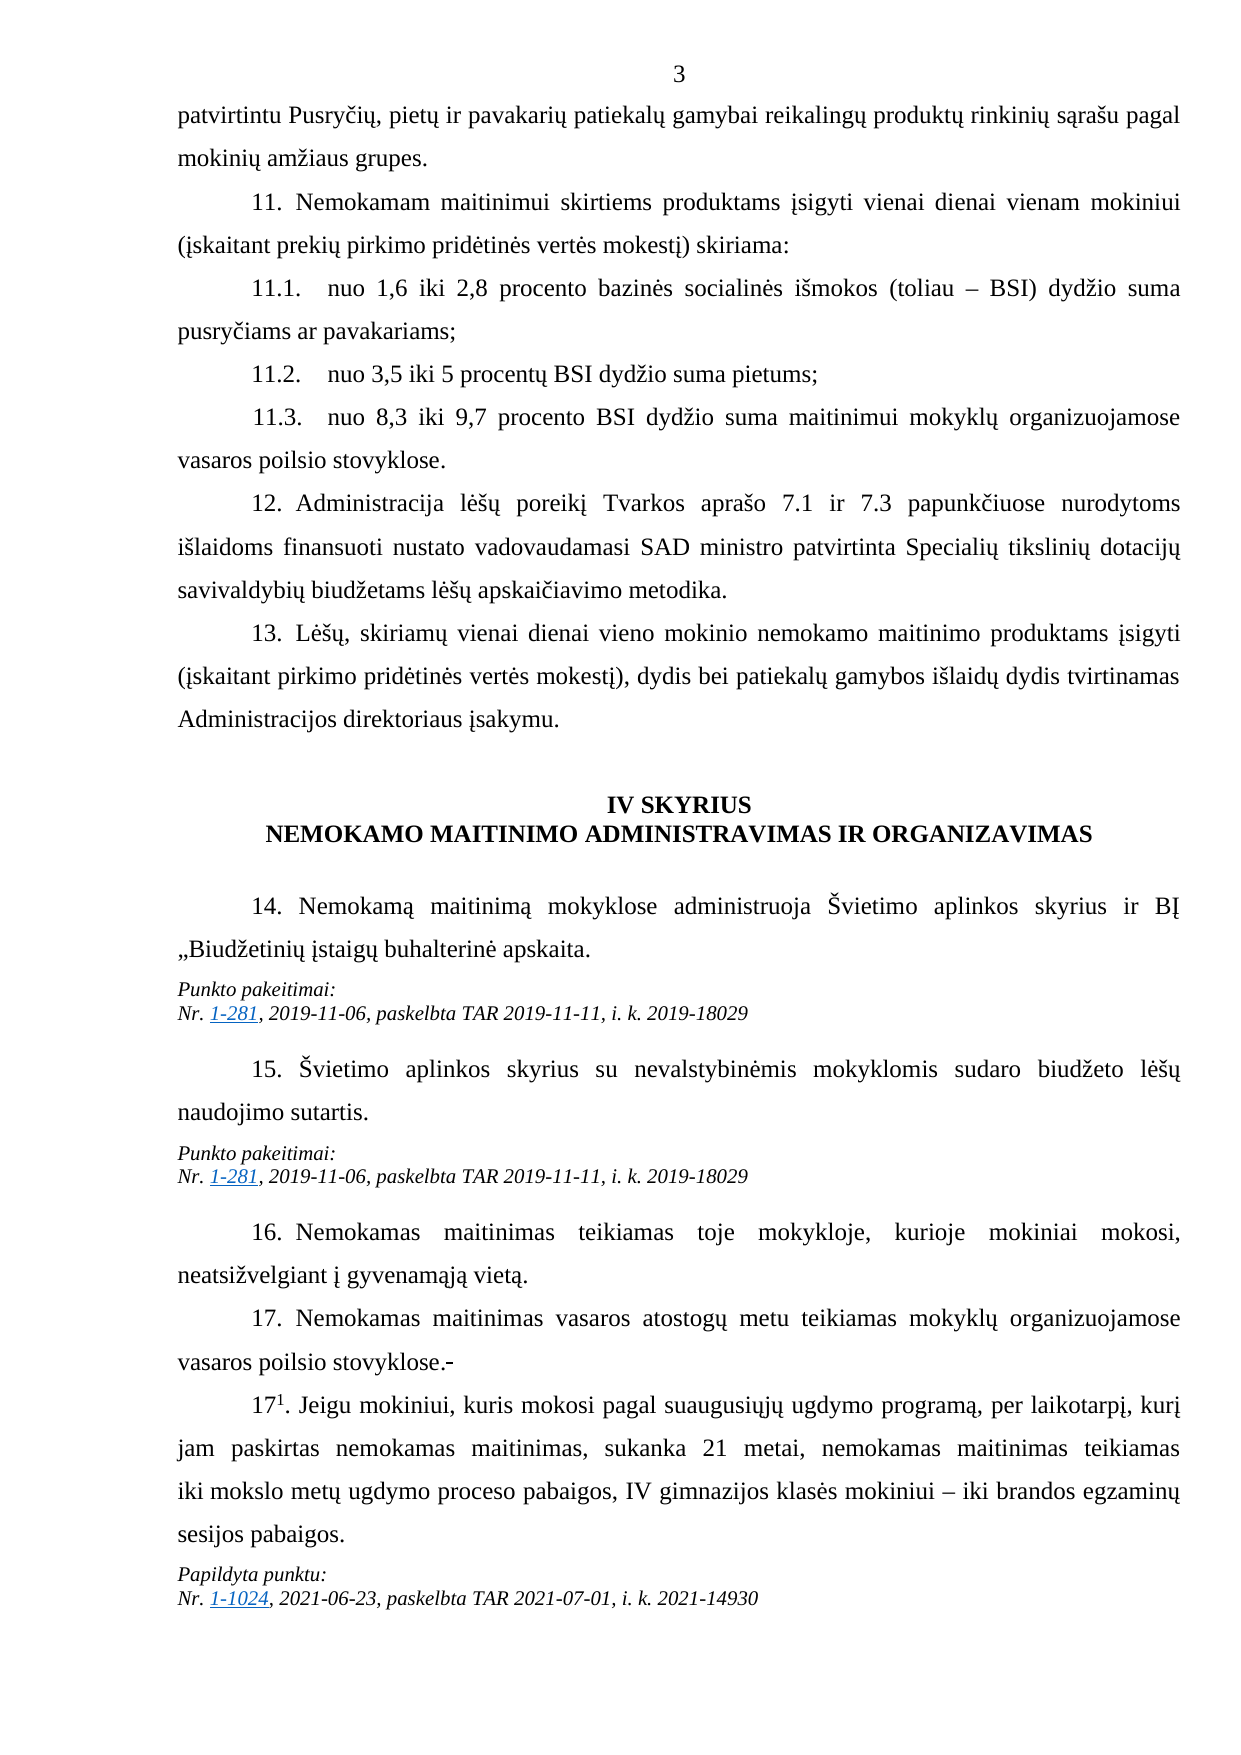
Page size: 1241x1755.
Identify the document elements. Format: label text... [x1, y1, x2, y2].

text 16. Nemokamas maitinimas teikiamas toje mokykloje, kurioje mokiniai mokosi, neatsižvelgiant į gyvenamąją vietą. [177, 1217, 1181, 1289]
text Punkto pakeitimai: [177, 977, 1181, 1001]
text Nr. 1-1024, 2021-06-23, paskelbta TAR 2021-07-01, i. k. 2021-14930 [177, 1586, 1181, 1610]
text 13. Lėšų, skiriamų vienai dienai vieno mokinio nemokamo maitinimo produktams įsigyti (įskaitant pirkimo pridėtinės vertės mokestį), dydis bei patiekalų gamybos išlaidų dydis tvirtinamas Administracijos direktoriaus įsakymu. [177, 618, 1181, 733]
text Nr. 1-281, 2019-11-06, paskelbta TAR 2019-11-11, i. k. 2019-18029 [177, 1001, 1181, 1025]
text 11.2. nuo 3,5 iki 5 procentų BSI dydžio suma pietums; [177, 359, 1181, 388]
text 12. Administracija lėšų poreikį Tvarkos aprašo 7.1 ir 7.3 papunkčiuose nurodytoms išlaidoms finansuoti nustato vadovaudamasi SAD ministro patvirtinta Specialių tikslinių dotacijų savivaldybių biudžetams lėšų apskaičiavimo metodika. [177, 488, 1181, 603]
text patvirtintu Pusryčių, pietų ir pavakarių patiekalų gamybai reikalingų produktų rinkinių sąrašu pagal mokinių amžiaus grupes. [177, 100, 1181, 172]
text 11. Nemokamam maitinimui skirtiems produktams įsigyti vienai dienai vienam mokiniui (įskaitant prekių pirkimo pridėtinės vertės mokestį) skiriama: [177, 187, 1181, 258]
text Nr. 1-281, 2019-11-06, paskelbta TAR 2019-11-11, i. k. 2019-18029 [177, 1164, 1181, 1188]
text 11.1. nuo 1,6 iki 2,8 procento bazinės socialinės išmokos (toliau – BSI) dydžio suma pusryčiams ar pavakariams; [177, 273, 1181, 345]
text 17. Nemokamas maitinimas vasaros atostogų metu teikiamas mokyklų organizuojamose vasaros poilsio stovyklose. [177, 1303, 1181, 1375]
text Papildyta punktu: [177, 1562, 1181, 1586]
text 14. Nemokamą maitinimą mokyklose administruoja Švietimo aplinkos skyrius ir BĮ „Biudžetinių įstaigų buhalterinė apskaita. [177, 891, 1181, 963]
text 15. Švietimo aplinkos skyrius su nevalstybinėmis mokyklomis sudaro biudžeto lėšų naudojimo sutartis. [177, 1054, 1181, 1126]
text 11.3. nuo 8,3 iki 9,7 procento BSI dydžio suma maitinimui mokyklų organizuojamose vasaros poilsio stovyklose. [177, 402, 1181, 474]
text Punkto pakeitimai: [177, 1140, 1181, 1164]
text IV SKYRIUS [177, 790, 1181, 819]
text 171. Jeigu mokiniui, kuris mokosi pagal suaugusiųjų ugdymo programą, per laikotarpį, kurį jam paskirtas nemokamas maitinimas, sukanka 21 metai, nemokamas maitinimas teikiamas iki mokslo metų ugdymo proceso pabaigos, IV gimnazijos klasės mokiniui – iki brandos egzaminų sesijos pabaigos. [177, 1390, 1181, 1548]
text NEMOKAMO MAITINIMO ADMINISTRAVIMAS IR ORGANIZAVIMAS [177, 819, 1181, 848]
